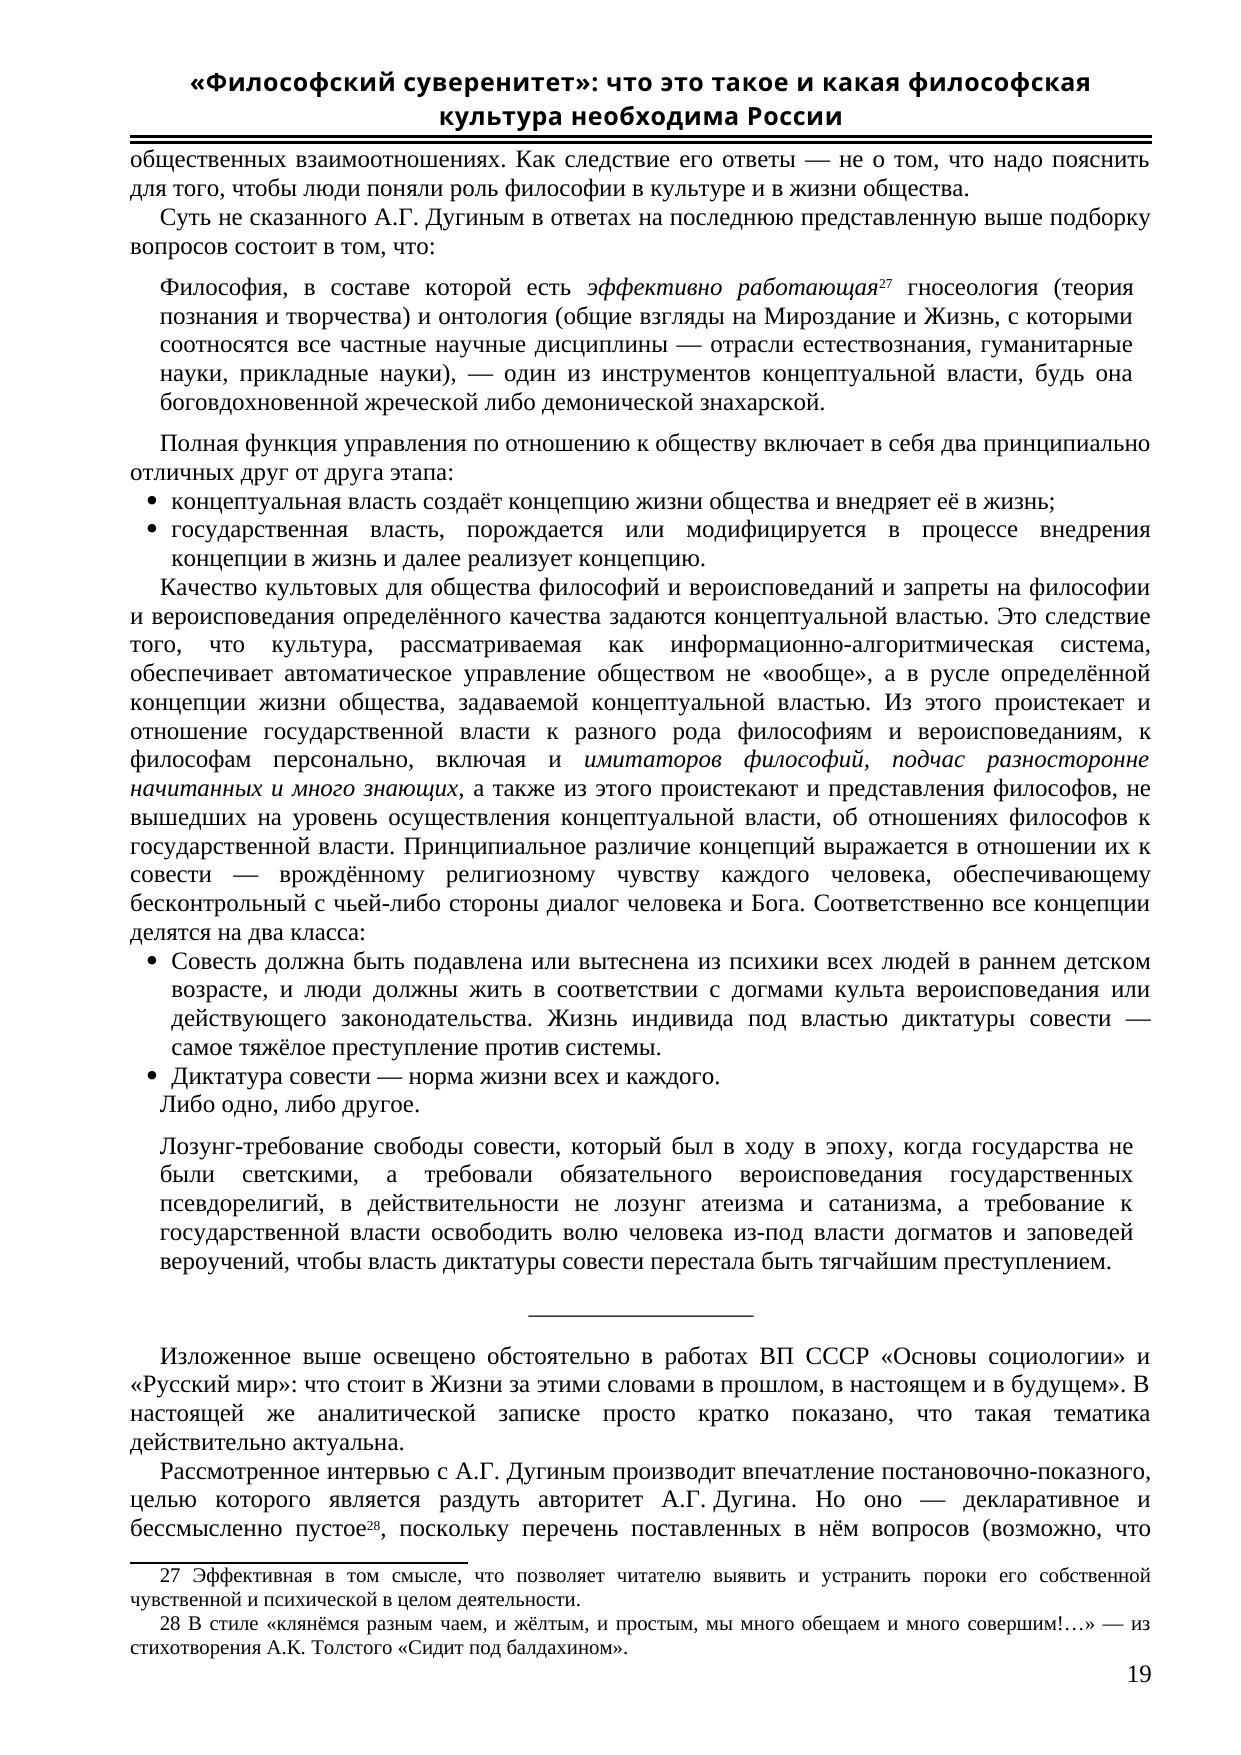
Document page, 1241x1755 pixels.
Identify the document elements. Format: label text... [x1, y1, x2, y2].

text Полная функция управления по отношению к обществу включает в себя два принципиально отличных друг от друга этапа: [130, 428, 1152, 486]
text Либо одно, либо другое. [130, 1089, 1152, 1118]
text В стиле «клянёмся разным чаем, и жёлтым, и простым, мы много обещаем и много совершим!…» — из стихотворения А.К. Толстого «Сидит под балдахином». [130, 1611, 1152, 1659]
text общественных взаимоотношениях. Как следствие его ответы — не о том, что надо пояснить для того, чтобы люди поняли роль философии в культуре и в жизни общества. [130, 144, 1152, 202]
text Рассмотренное интервью с А.Г. Дугиным производит впечатление постановочно-показного, целью которого является раздуть авторитет А.Г. Дугина. Но оно — декларативное и бессмысленно пустое, поскольку перечень поставленных в нём вопросов (возможно, что [130, 1456, 1152, 1542]
text Изложенное выше освещено обстоятельно в работах ВП СССР «Основы социологии» и «Русский мир»: что стоит в Жизни за этими словами в прошлом, в настоящем и в будущем». В настоящей же аналитической записке просто кратко показано, что такая тематика действительно актуальна. [130, 1341, 1152, 1456]
list Совесть должна быть подавлена или вытеснена из психики всех людей в раннем детском возрасте, и люди должны жить в соответствии с догмами культа вероисповедания или действующего законодательства. Жизнь индивида под властью диктатуры совести — самое тяжёлое преступление против системы. [148, 946, 1152, 1061]
list концептуальная власть создаёт концепцию жизни общества и внедряет её в жизнь; [148, 486, 1152, 514]
text ————————— [130, 1299, 1152, 1328]
list государственная власть, порождается или модифицируется в процессе внедрения концепции в жизнь и далее реализует концепцию. [148, 514, 1152, 572]
text Эффективная в том смысле, что позволяет читателю выявить и устранить пороки его собственной чувственной и психической в целом деятельности. [130, 1563, 1152, 1611]
list Диктатура совести — норма жизни всех и каждого. [148, 1061, 1152, 1089]
text Лозунг-требование свободы совести, который был в ходу в эпоху, когда государства не были светскими, а требовали обязательного вероисповедания государственных псевдорелигий, в действительности не лозунг атеизма и сатанизма, а требование к государственной власти освободить волю человека из-под власти догматов и заповедей вероучений, чтобы власть диктатуры совести перестала быть тягчайшим преступлением. [159, 1131, 1134, 1274]
text Суть не сказанного А.Г. Дугиным в ответах на последнюю представленную выше подборку вопросов состоит в том, что: [130, 202, 1152, 259]
text Качество культовых для общества философий и вероисповеданий и запреты на философии и вероисповедания определённого качества задаются концептуальной властью. Это следствие того, что культура, рассматриваемая как информационно-алгоритмическая система, обеспечивает автоматическое управление обществом не «вообще», а в русле определённой концепции жизни общества, задаваемой концептуальной властью. Из этого проистекает и отношение государственной власти к разного рода философиям и вероисповеданиям, к философам персонально, включая и имитаторов философий, подчас разносторонне начитанных и много знающих, а также из этого проистекают и представления философов, не вышедших на уровень осуществления концептуальной власти, об отношениях философов к государственной власти. Принципиальное различие концепций выражается в отношении их к совести — врождённому религиозному чувству каждого человека, обеспечивающему бесконтрольный с чьей-либо стороны диалог человека и Бога. Соответственно все концепции делятся на два класса: [130, 572, 1152, 946]
text Философия, в составе которой есть эффективно работающая гносеология (теория познания и творчества) и онтология (общие взгляды на Мироздание и Жизнь, с которыми соотносятся все частные научные дисциплины — отрасли естествознания, гуманитарные науки, прикладные науки), — один из инструментов концептуальной власти, будь она боговдохновенной жреческой либо демонической знахарской. [159, 272, 1134, 416]
